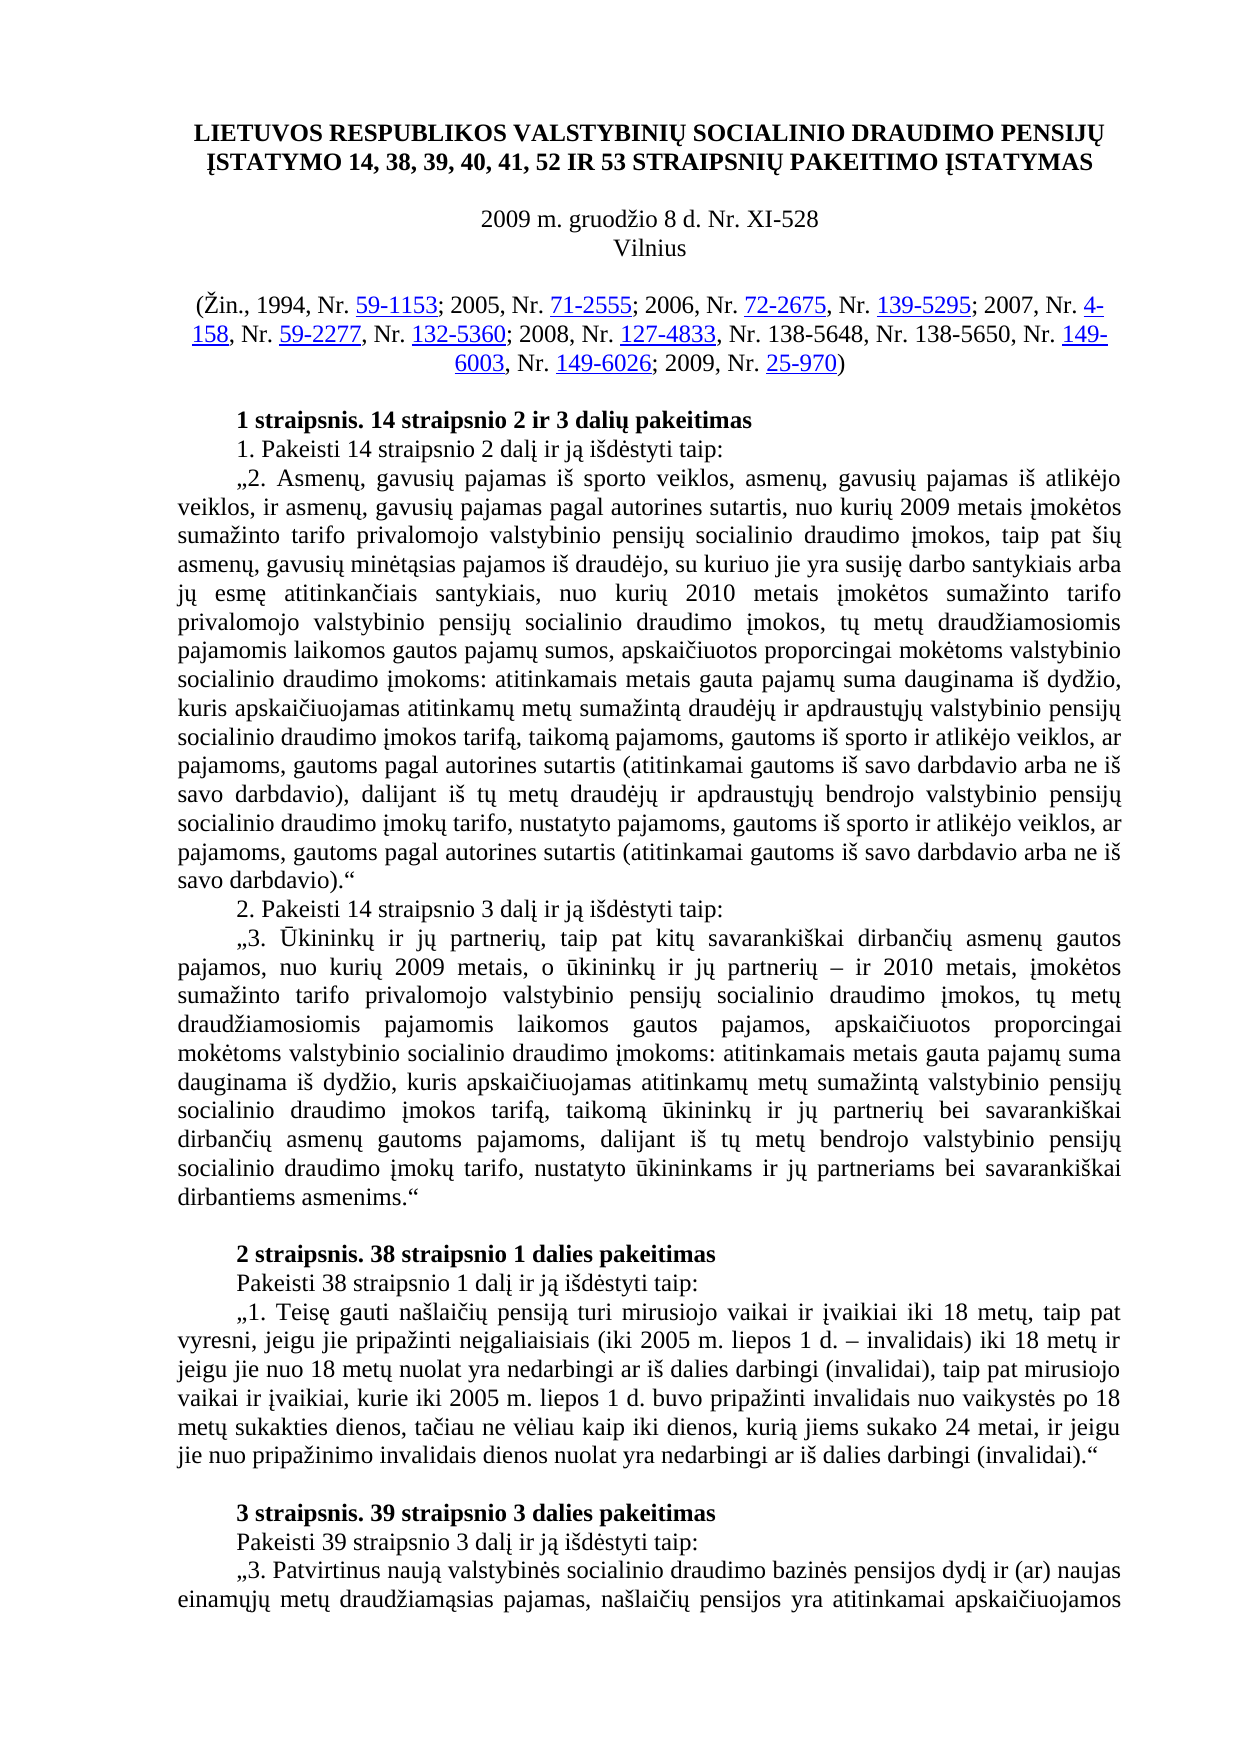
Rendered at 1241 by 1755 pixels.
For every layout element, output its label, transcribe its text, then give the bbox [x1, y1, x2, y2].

text LIETUVOS RESPUBLIKOS VALSTYBINIŲ SOCIALINIO DRAUDIMO PENSIJŲ ĮSTATYMO 14, 38, 39, 40, 41, 52 IR 53 STRAIPSNIŲ PAKEITIMO ĮSTATYMAS [177, 118, 1122, 176]
text 1. Pakeisti 14 straipsnio 2 dalį ir ją išdėstyti taip: [177, 434, 1122, 463]
text Pakeisti 39 straipsnio 3 dalį ir ją išdėstyti taip: [177, 1527, 1122, 1556]
text „1. Teisę gauti našlaičių pensiją turi mirusiojo vaikai ir įvaikiai iki 18 metų, taip pat vyresni, jeigu jie pripažinti neįgaliaisiais (iki 2005 m. liepos 1 d. – invalidais) iki 18 metų ir jeigu jie nuo 18 metų nuolat yra nedarbingi ar iš dalies darbingi (invalidai), taip pat mirusiojo vaikai ir įvaikiai, kurie iki 2005 m. liepos 1 d. buvo pripažinti invalidais nuo vaikystės po 18 metų sukakties dienos, tačiau ne vėliau kaip iki dienos, kurią jiems sukako 24 metai, ir jeigu jie nuo pripažinimo invalidais dienos nuolat yra nedarbingi ar iš dalies darbingi (invalidai).“ [177, 1297, 1122, 1469]
text Vilnius [177, 233, 1122, 262]
text 1 straipsnis. 14 straipsnio 2 ir 3 dalių pakeitimas [177, 406, 1122, 434]
text „3. Ūkininkų ir jų partnerių, taip pat kitų savarankiškai dirbančių asmenų gautos pajamos, nuo kurių 2009 metais, o ūkininkų ir jų partnerių – ir 2010 metais, įmokėtos sumažinto tarifo privalomojo valstybinio pensijų socialinio draudimo įmokos, tų metų draudžiamosiomis pajamomis laikomos gautos pajamos, apskaičiuotos proporcingai mokėtoms valstybinio socialinio draudimo įmokoms: atitinkamais metais gauta pajamų suma dauginama iš dydžio, kuris apskaičiuojamas atitinkamų metų sumažintą valstybinio pensijų socialinio draudimo įmokos tarifą, taikomą ūkininkų ir jų partnerių bei savarankiškai dirbančių asmenų gautoms pajamoms, dalijant iš tų metų bendrojo valstybinio pensijų socialinio draudimo įmokų tarifo, nustatyto ūkininkams ir jų partneriams bei savarankiškai dirbantiems asmenims.“ [177, 923, 1122, 1211]
text „2. Asmenų, gavusių pajamas iš sporto veiklos, asmenų, gavusių pajamas iš atlikėjo veiklos, ir asmenų, gavusių pajamas pagal autorines sutartis, nuo kurių 2009 metais įmokėtos sumažinto tarifo privalomojo valstybinio pensijų socialinio draudimo įmokos, taip pat šių asmenų, gavusių minėtąsias pajamos iš draudėjo, su kuriuo jie yra susiję darbo santykiais arba jų esmę atitinkančiais santykiais, nuo kurių 2010 metais įmokėtos sumažinto tarifo privalomojo valstybinio pensijų socialinio draudimo įmokos, tų metų draudžiamosiomis pajamomis laikomos gautos pajamų sumos, apskaičiuotos proporcingai mokėtoms valstybinio socialinio draudimo įmokoms: atitinkamais metais gauta pajamų suma dauginama iš dydžio, kuris apskaičiuojamas atitinkamų metų sumažintą draudėjų ir apdraustųjų valstybinio pensijų socialinio draudimo įmokos tarifą, taikomą pajamoms, gautoms iš sporto ir atlikėjo veiklos, ar pajamoms, gautoms pagal autorines sutartis (atitinkamai gautoms iš savo darbdavio arba ne iš savo darbdavio), dalijant iš tų metų draudėjų ir apdraustųjų bendrojo valstybinio pensijų socialinio draudimo įmokų tarifo, nustatyto pajamoms, gautoms iš sporto ir atlikėjo veiklos, ar pajamoms, gautoms pagal autorines sutartis (atitinkamai gautoms iš savo darbdavio arba ne iš savo darbdavio).“ [177, 463, 1122, 894]
text 3 straipsnis. 39 straipsnio 3 dalies pakeitimas [177, 1498, 1122, 1527]
text (Žin., 1994, Nr. 59-1153; 2005, Nr. 71-2555; 2006, Nr. 72-2675, Nr. 139-5295; 2007, Nr. 4-158, Nr. 59-2277, Nr. 132-5360; 2008, Nr. 127-4833, Nr. 138-5648, Nr. 138-5650, Nr. 149-6003, Nr. 149-6026; 2009, Nr. 25-970) [177, 291, 1122, 377]
text 2009 m. gruodžio 8 d. Nr. XI-528 [177, 204, 1122, 233]
text 2 straipsnis. 38 straipsnio 1 dalies pakeitimas [177, 1239, 1122, 1268]
text 2. Pakeisti 14 straipsnio 3 dalį ir ją išdėstyti taip: [177, 894, 1122, 923]
text „3. Patvirtinus naują valstybinės socialinio draudimo bazinės pensijos dydį ir (ar) naujas einamųjų metų draudžiamąsias pajamas, našlaičių pensijos yra atitinkamai apskaičiuojamos [177, 1556, 1122, 1613]
text Pakeisti 38 straipsnio 1 dalį ir ją išdėstyti taip: [177, 1268, 1122, 1297]
